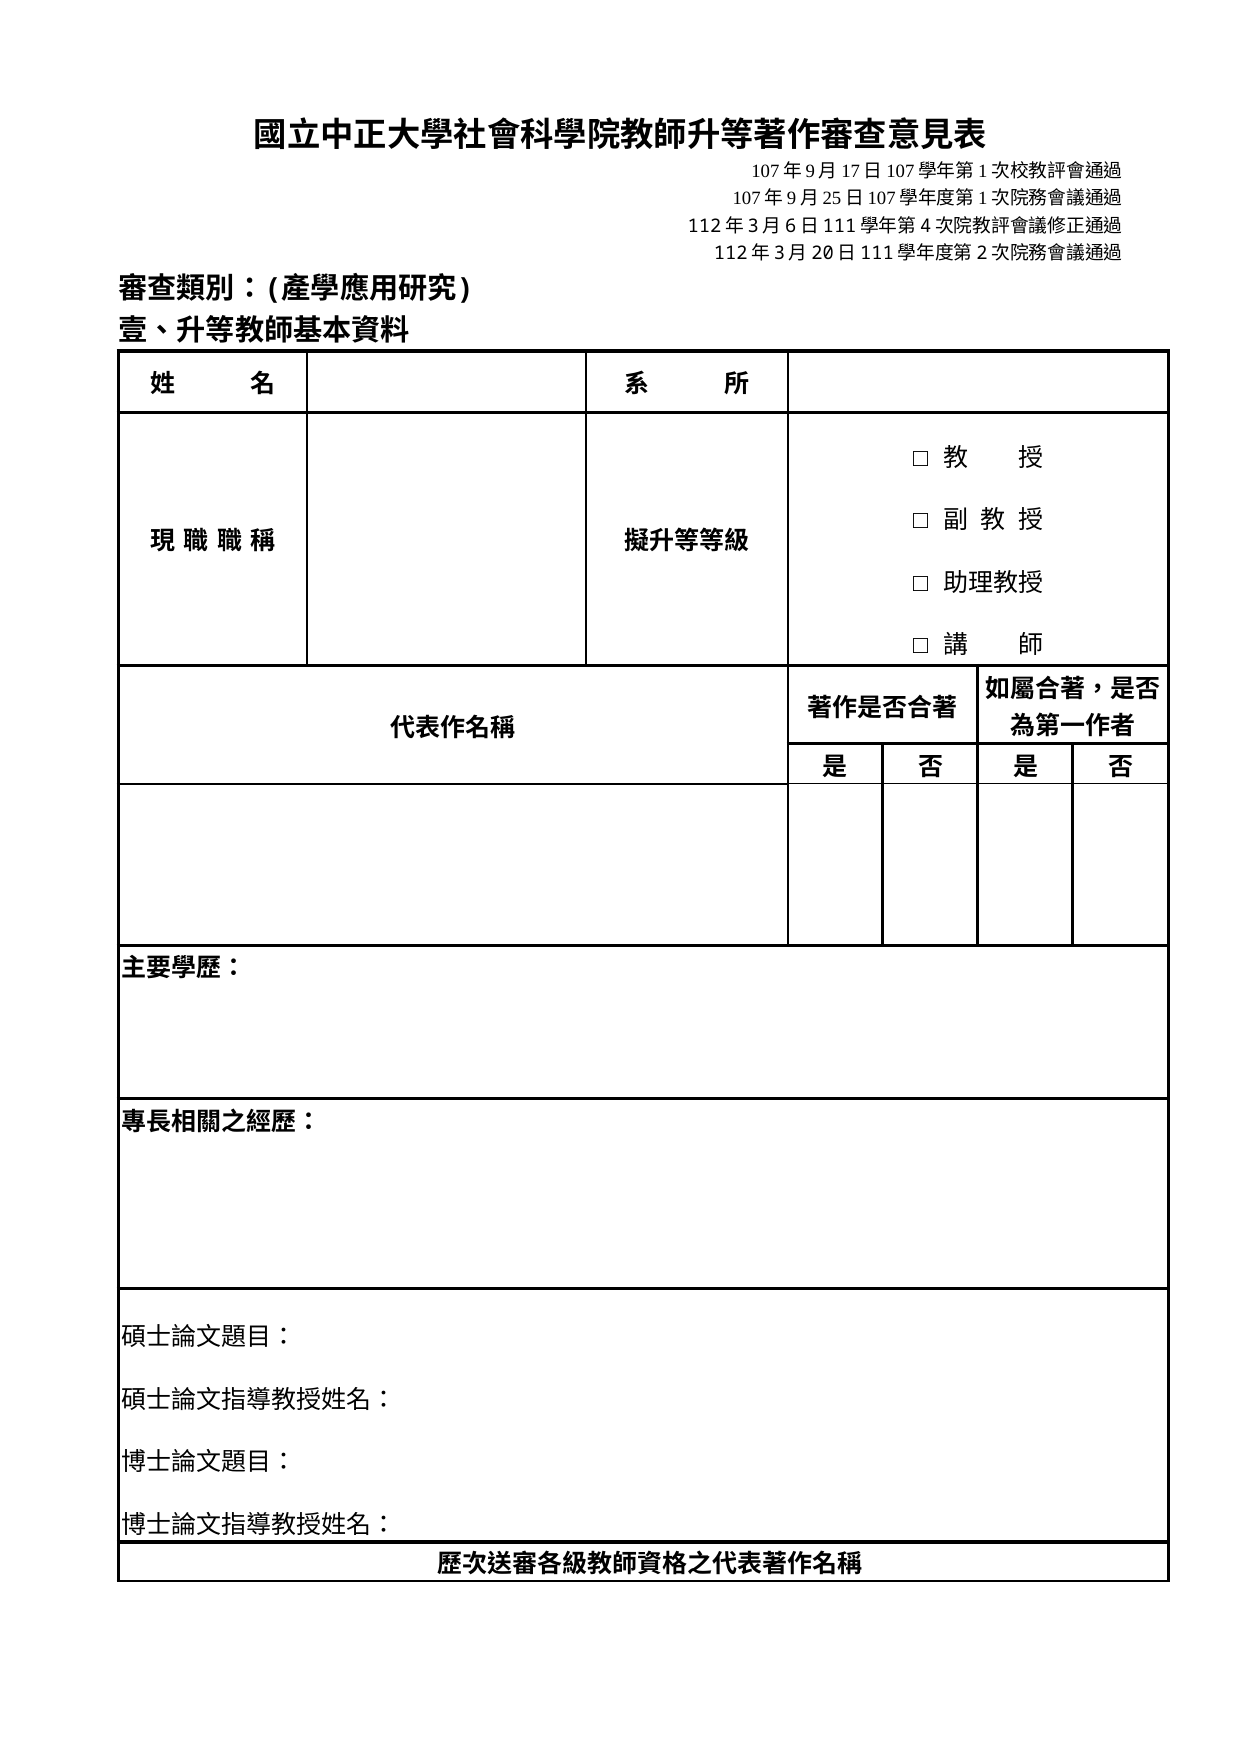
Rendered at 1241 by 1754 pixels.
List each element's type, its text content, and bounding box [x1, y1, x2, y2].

text 107年9月17日107學年第1次校教評會通過 [520, 156, 1122, 183]
text 審查類別：(產學應用研究) [118, 264, 1122, 307]
table_cell 歷次送審各級教師資格之代表著作名稱 [120, 1544, 1167, 1580]
text 112年3月6日111學年第4次院教評會議修正通過 [520, 210, 1122, 237]
table_cell [789, 784, 881, 943]
table_cell 專長相關之經歷： [120, 1100, 1167, 1287]
table_cell 是 [789, 745, 881, 783]
table_cell [308, 414, 585, 664]
table_cell [120, 785, 787, 943]
table_cell 著作是否合著 [789, 667, 976, 742]
table_cell 碩士論文題目： 碩士論文指導教授姓名： 博士論文題目： 博士論文指導教授姓名： [120, 1290, 1167, 1540]
table_cell 是 [979, 745, 1071, 783]
table_header [789, 353, 1167, 411]
text 壹、升等教師基本資料 [118, 307, 1122, 349]
table_header 系 所 [587, 353, 787, 411]
table_cell [884, 784, 976, 943]
text 107年9月25日107學年度第1次院務會議通過 [520, 183, 1122, 210]
table_cell [979, 784, 1071, 943]
table_cell 否 [884, 745, 976, 783]
text 國立中正大學社會科學院教師升等著作審查意見表 [118, 108, 1122, 156]
text 112年3月20日111學年度第2次院務會議通過 [520, 237, 1122, 264]
table_cell □ 教 授 □ 副 教 授 □ 助理教授 □ 講 師 [789, 414, 1167, 664]
table_cell 現職職稱 [120, 414, 306, 664]
table_cell 主要學歷： [120, 947, 1167, 1097]
table_cell 擬升等等級 [587, 414, 787, 664]
table_cell 如屬合著，是否為第一作者 [979, 667, 1167, 742]
table_header [308, 353, 585, 411]
table_cell 代表作名稱 [120, 667, 787, 783]
table_cell 否 [1074, 745, 1167, 783]
table_cell [1074, 784, 1167, 943]
table_header 姓 名 [120, 353, 306, 411]
